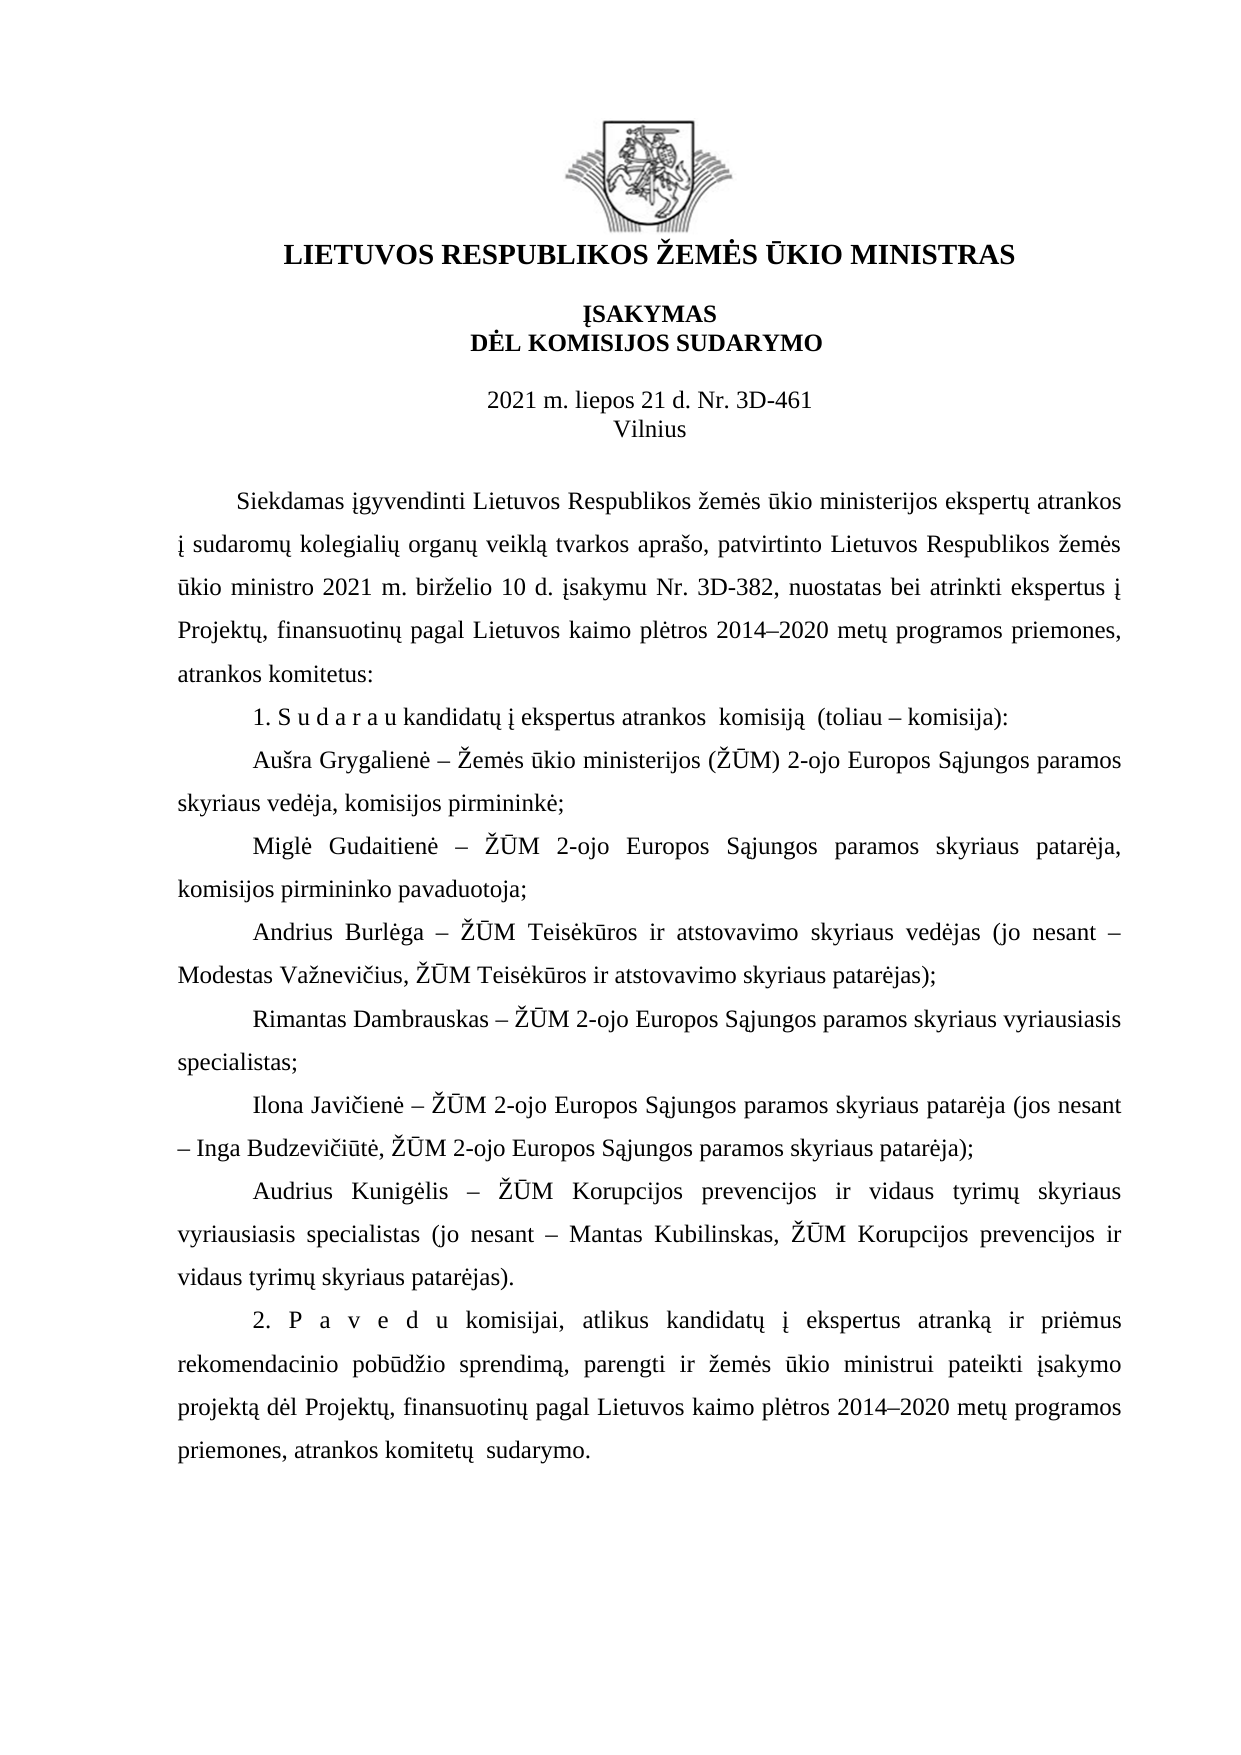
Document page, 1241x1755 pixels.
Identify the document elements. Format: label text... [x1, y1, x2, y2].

text 1. S u d a r a u kandidatų į ekspertus atrankos komisiją (toliau – komisija): [177, 702, 1122, 731]
text ĮSAKYMAS [177, 299, 1122, 328]
text Ilona Javičienė – ŽŪM 2-ojo Europos Sąjungos paramos skyriaus patarėja (jos nesant – Inga Budzevičiūtė, ŽŪM 2-ojo Europos Sąjungos paramos skyriaus patarėja); [177, 1090, 1122, 1162]
text Miglė Gudaitienė – ŽŪM 2-ojo Europos Sąjungos paramos skyriaus patarėja, komisijos pirmininko pavaduotoja; [177, 831, 1122, 903]
text Vilnius [177, 414, 1122, 443]
text DĖL KOMISIJOS SUDARYMO [177, 328, 1122, 357]
text 2. P a v e d u komisijai, atlikus kandidatų į ekspertus atranką ir priėmus rekomendacinio pobūdžio sprendimą, parengti ir žemės ūkio ministrui pateikti įsakymo projektą dėl Projektų, finansuotinų pagal Lietuvos kaimo plėtros 2014–2020 metų programos priemones, atrankos komitetų sudarymo. [177, 1306, 1122, 1464]
text LIETUVOS RESPUBLIKOS ŽEMĖS ŪKIO MINISTRAS [177, 237, 1122, 271]
text Andrius Burlėga – ŽŪM Teisėkūros ir atstovavimo skyriaus vedėjas (jo nesant – Modestas Važnevičius, ŽŪM Teisėkūros ir atstovavimo skyriaus patarėjas); [177, 917, 1122, 989]
text 2021 m. liepos 21 d. Nr. 3D-461 [177, 386, 1122, 414]
text Audrius Kunigėlis – ŽŪM Korupcijos prevencijos ir vidaus tyrimų skyriaus vyriausiasis specialistas (jo nesant – Mantas Kubilinskas, ŽŪM Korupcijos prevencijos ir vidaus tyrimų skyriaus patarėjas). [177, 1176, 1122, 1291]
text Siekdamas įgyvendinti Lietuvos Respublikos žemės ūkio ministerijos ekspertų atrankos į sudaromų kolegialių organų veiklą tvarkos aprašo, patvirtinto Lietuvos Respublikos žemės ūkio ministro 2021 m. birželio 10 d. įsakymu Nr. 3D-382, nuostatas bei atrinkti ekspertus į Projektų, finansuotinų pagal Lietuvos kaimo plėtros 2014–2020 metų programos priemones, atrankos komitetus: [177, 486, 1122, 687]
text Aušra Grygalienė – Žemės ūkio ministerijos (ŽŪM) 2-ojo Europos Sąjungos paramos skyriaus vedėja, komisijos pirmininkė; [177, 745, 1122, 817]
text Rimantas Dambrauskas – ŽŪM 2-ojo Europos Sąjungos paramos skyriaus vyriausiasis specialistas; [177, 1004, 1122, 1076]
